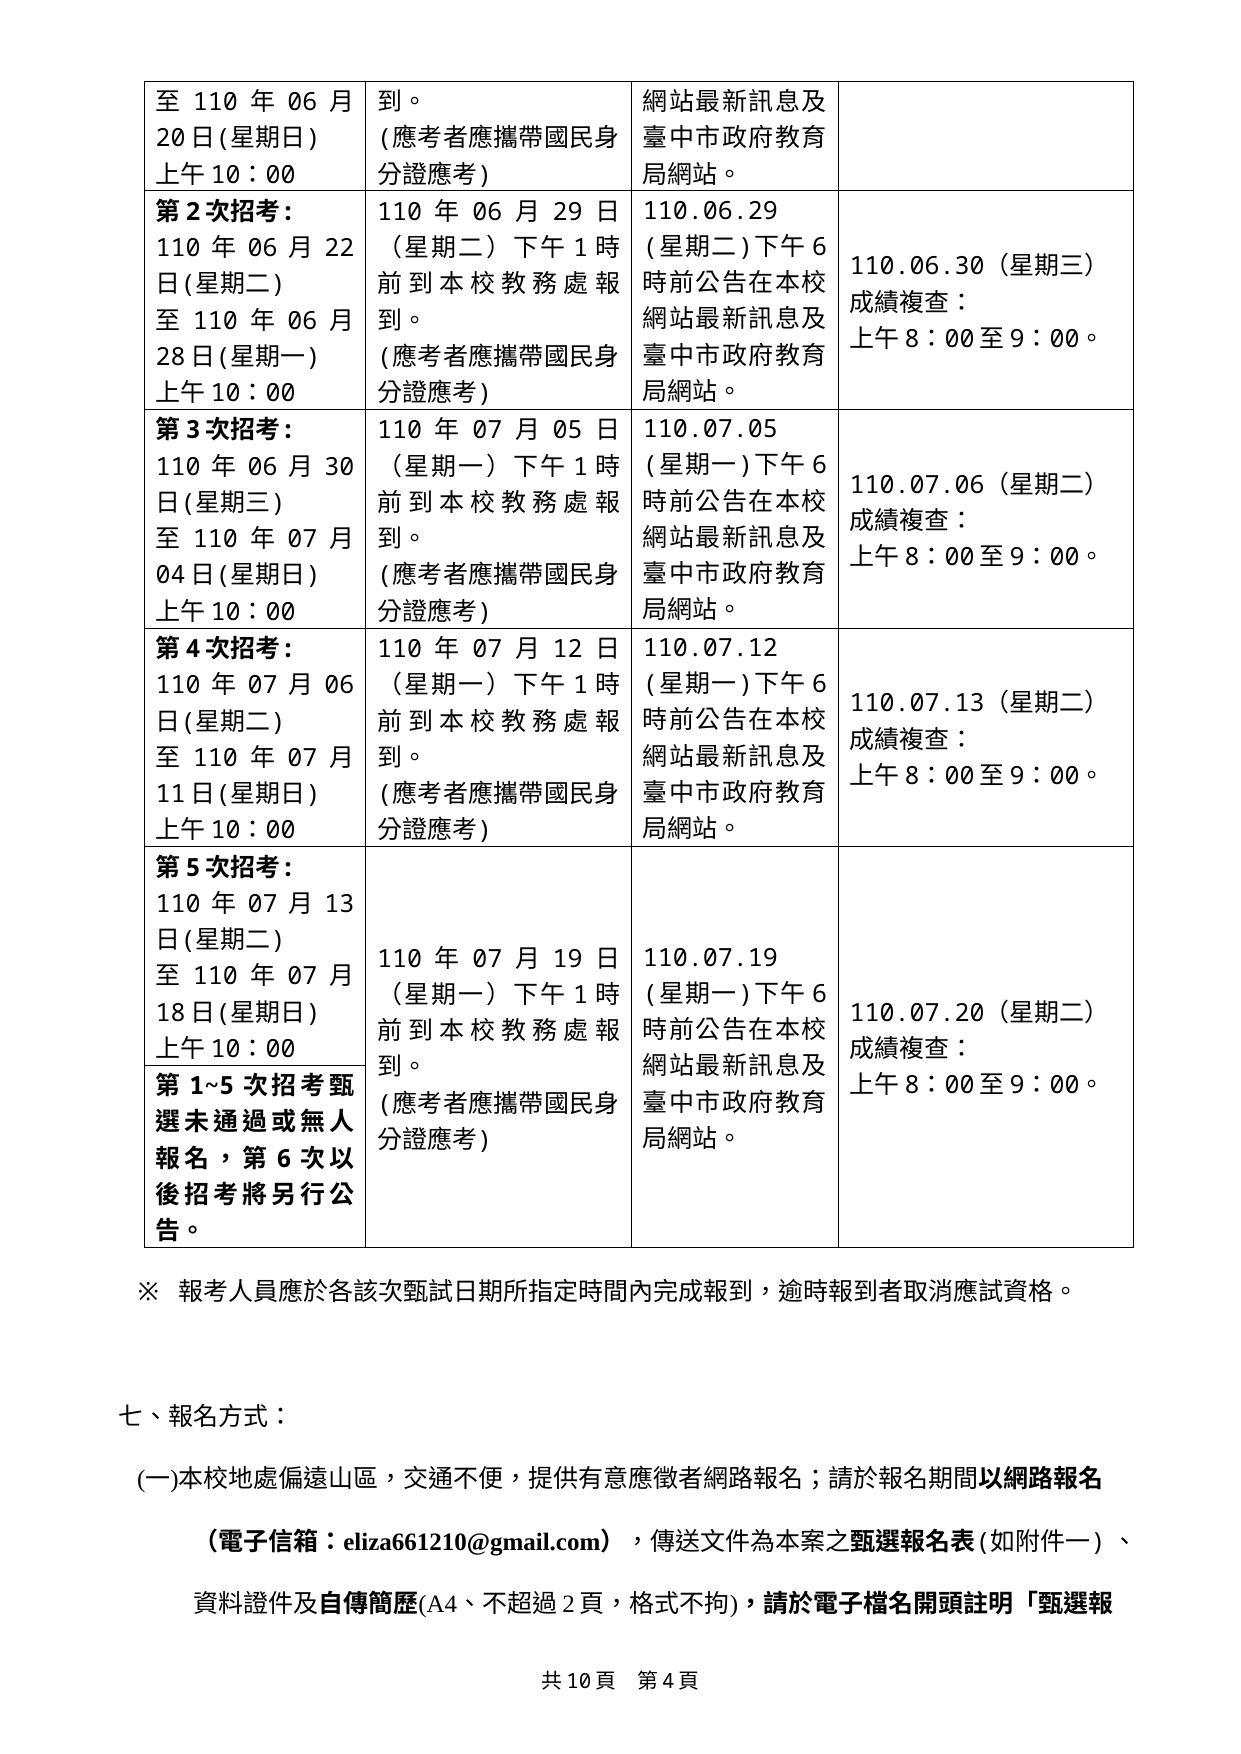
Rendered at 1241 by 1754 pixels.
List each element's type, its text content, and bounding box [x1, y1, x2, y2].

text 七、報名方式： [118, 1373, 1122, 1435]
table_cell 110.07.05 (星期一)下午6時前公告在本校網站最新訊息及臺中市政府教育局網站。 [632, 410, 838, 627]
table_cell 第3次招考: 110年06月30日(星期三) 至110年07月04日(星期日) 上午10：00 [145, 410, 365, 627]
table_cell 110.07.12 (星期一)下午6時前公告在本校網站最新訊息及臺中市政府教育局網站。 [632, 629, 838, 846]
text ※ 報考人員應於各該次甄試日期所指定時間內完成報到，逾時報到者取消應試資格。 [118, 1248, 1122, 1310]
text (一)本校地處偏遠山區，交通不便，提供有意應徵者網路報名；請於報名期間以網路報名（電子信箱：eliza661210@gmail.com），傳送文件為本案之甄選報名表(如附件一) 、資料證件及自傳簡歷(A4、不超過2頁，格式不拘)，請於電子檔名開頭註明「甄選報名」字樣；各項報考證件正本影本於報到時繳交查驗即可。 [118, 1435, 1122, 1623]
table_cell 110.07.06（星期二） 成績複查： 上午8：00至9：00。 [839, 410, 1133, 627]
table_cell 110年07月05日（星期一）下午1時前到本校教務處報到。 (應考者應攜帶國民身分證應考) [366, 410, 631, 627]
table_cell 110.07.20（星期二） 成績複查： 上午8：00至9：00。 [839, 847, 1133, 1247]
table_cell 110.07.13（星期二） 成績複查： 上午8：00至9：00。 [839, 629, 1133, 846]
table_cell 第2次招考: 110年06月22日(星期二) 至110年06月28日(星期一) 上午10：00 [145, 191, 365, 409]
table_cell 110.06.30（星期三） 成績複查： 上午8：00至9：00。 [839, 191, 1133, 409]
table_cell 至110年06月20日(星期日) 上午10：00 [145, 82, 365, 190]
table_cell 第4次招考: 110年07月06日(星期二) 至110年07月11日(星期日) 上午10：00 [145, 629, 365, 846]
table_cell 第5次招考: 110年07月13日(星期二) 至110年07月18日(星期日) 上午10：00 [145, 847, 365, 1064]
table_cell 到。 (應考者應攜帶國民身分證應考) [366, 82, 631, 190]
table_cell 110.07.19 (星期一)下午6時前公告在本校網站最新訊息及臺中市政府教育局網站。 [632, 847, 838, 1247]
table_cell 第1~5次招考甄選未通過或無人報名，第6次以後招考將另行公告。 [145, 1066, 365, 1247]
table_cell 110年07月12日（星期一）下午1時前到本校教務處報到。 (應考者應攜帶國民身分證應考) [366, 629, 631, 846]
table_cell 網站最新訊息及臺中市政府教育局網站。 [632, 82, 838, 190]
table_cell [839, 82, 1133, 190]
table_cell 110.06.29 (星期二)下午6時前公告在本校網站最新訊息及臺中市政府教育局網站。 [632, 191, 838, 409]
table_cell 110年07月19日（星期一）下午1時前到本校教務處報到。 (應考者應攜帶國民身分證應考) [366, 847, 631, 1247]
table_cell 110年06月29日（星期二）下午1時前到本校教務處報到。 (應考者應攜帶國民身分證應考) [366, 191, 631, 409]
